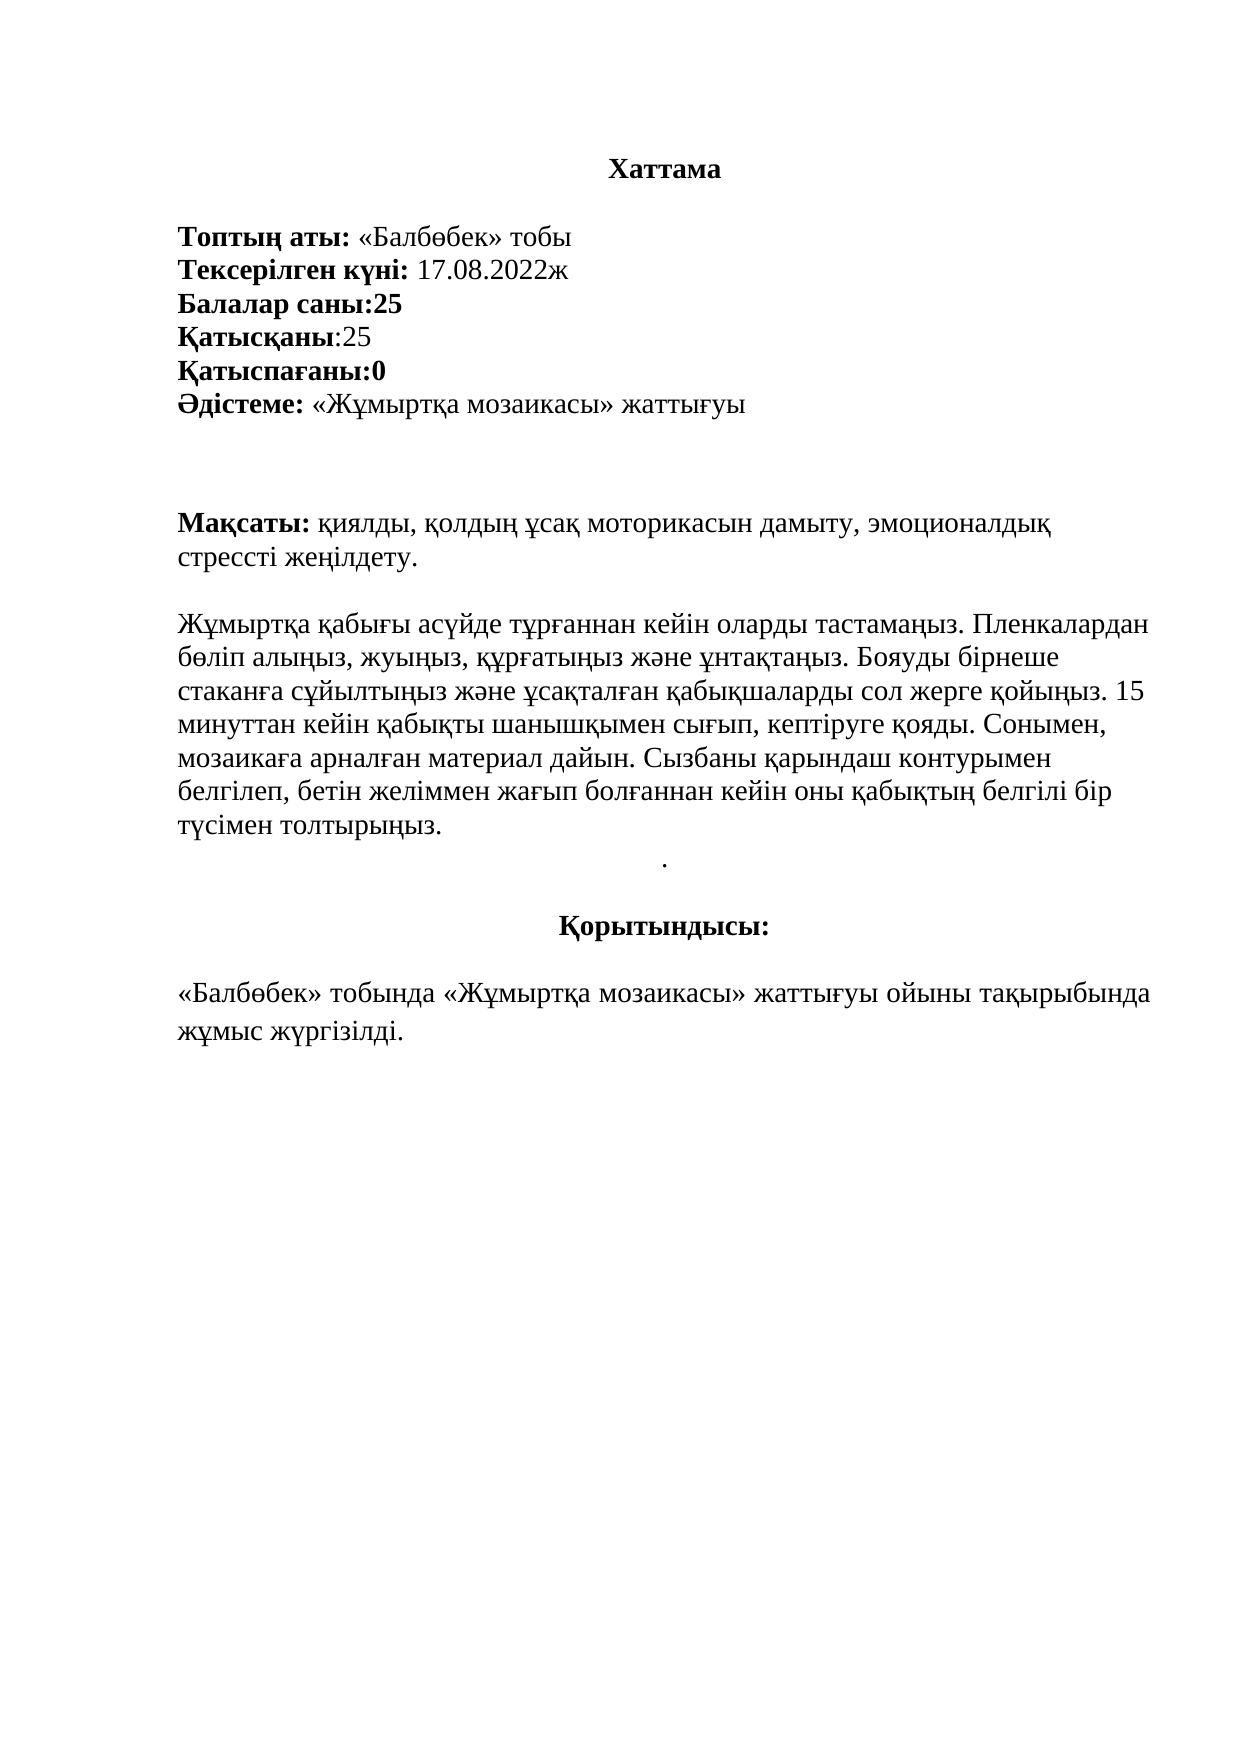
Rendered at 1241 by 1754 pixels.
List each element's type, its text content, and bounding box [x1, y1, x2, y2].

text Әдістеме: «Жұмыртқа мозаикасы» жаттығуы [177, 386, 1152, 420]
text Қатыспағаны:0 [177, 353, 1152, 386]
text Балалар саны:25 [177, 286, 1152, 319]
text Хаттама [177, 152, 1152, 185]
text Жұмыртқа қабығы асүйде тұрғаннан кейін оларды тастамаңыз. Пленкалардан бөліп алыңыз, жуыңыз, құрғатыңыз және ұнтақтаңыз. Бояуды бірнеше стаканға сұйылтыңыз және ұсақталған қабықшаларды сол жерге қойыңыз. 15 минуттан кейін қабықты шанышқымен сығып, кептіруге қояды. Сонымен, мозаикаға арналған материал дайын. Сызбаны қарындаш контурымен белгілеп, бетін желіммен жағып болғаннан кейін оны қабықтың белгілі бір түсімен толтырыңыз. [177, 606, 1152, 841]
text «Балбөбек» тобында «Жұмыртқа мозаикасы» жаттығуы ойыны тақырыбында жұмыс жүргізілді. [177, 975, 1152, 1047]
text Қорытындысы: [177, 908, 1152, 941]
text . [177, 841, 1152, 874]
text Топтың аты: «Балбөбек» тобы [177, 219, 1152, 252]
text Қатысқаны:25 [177, 319, 1152, 353]
text Тексерілген күні: 17.08.2022ж [177, 252, 1152, 286]
text Мақсаты: қиялды, қолдың ұсақ моторикасын дамыту, эмоционалдық стрессті жеңілдету. [177, 505, 1152, 572]
